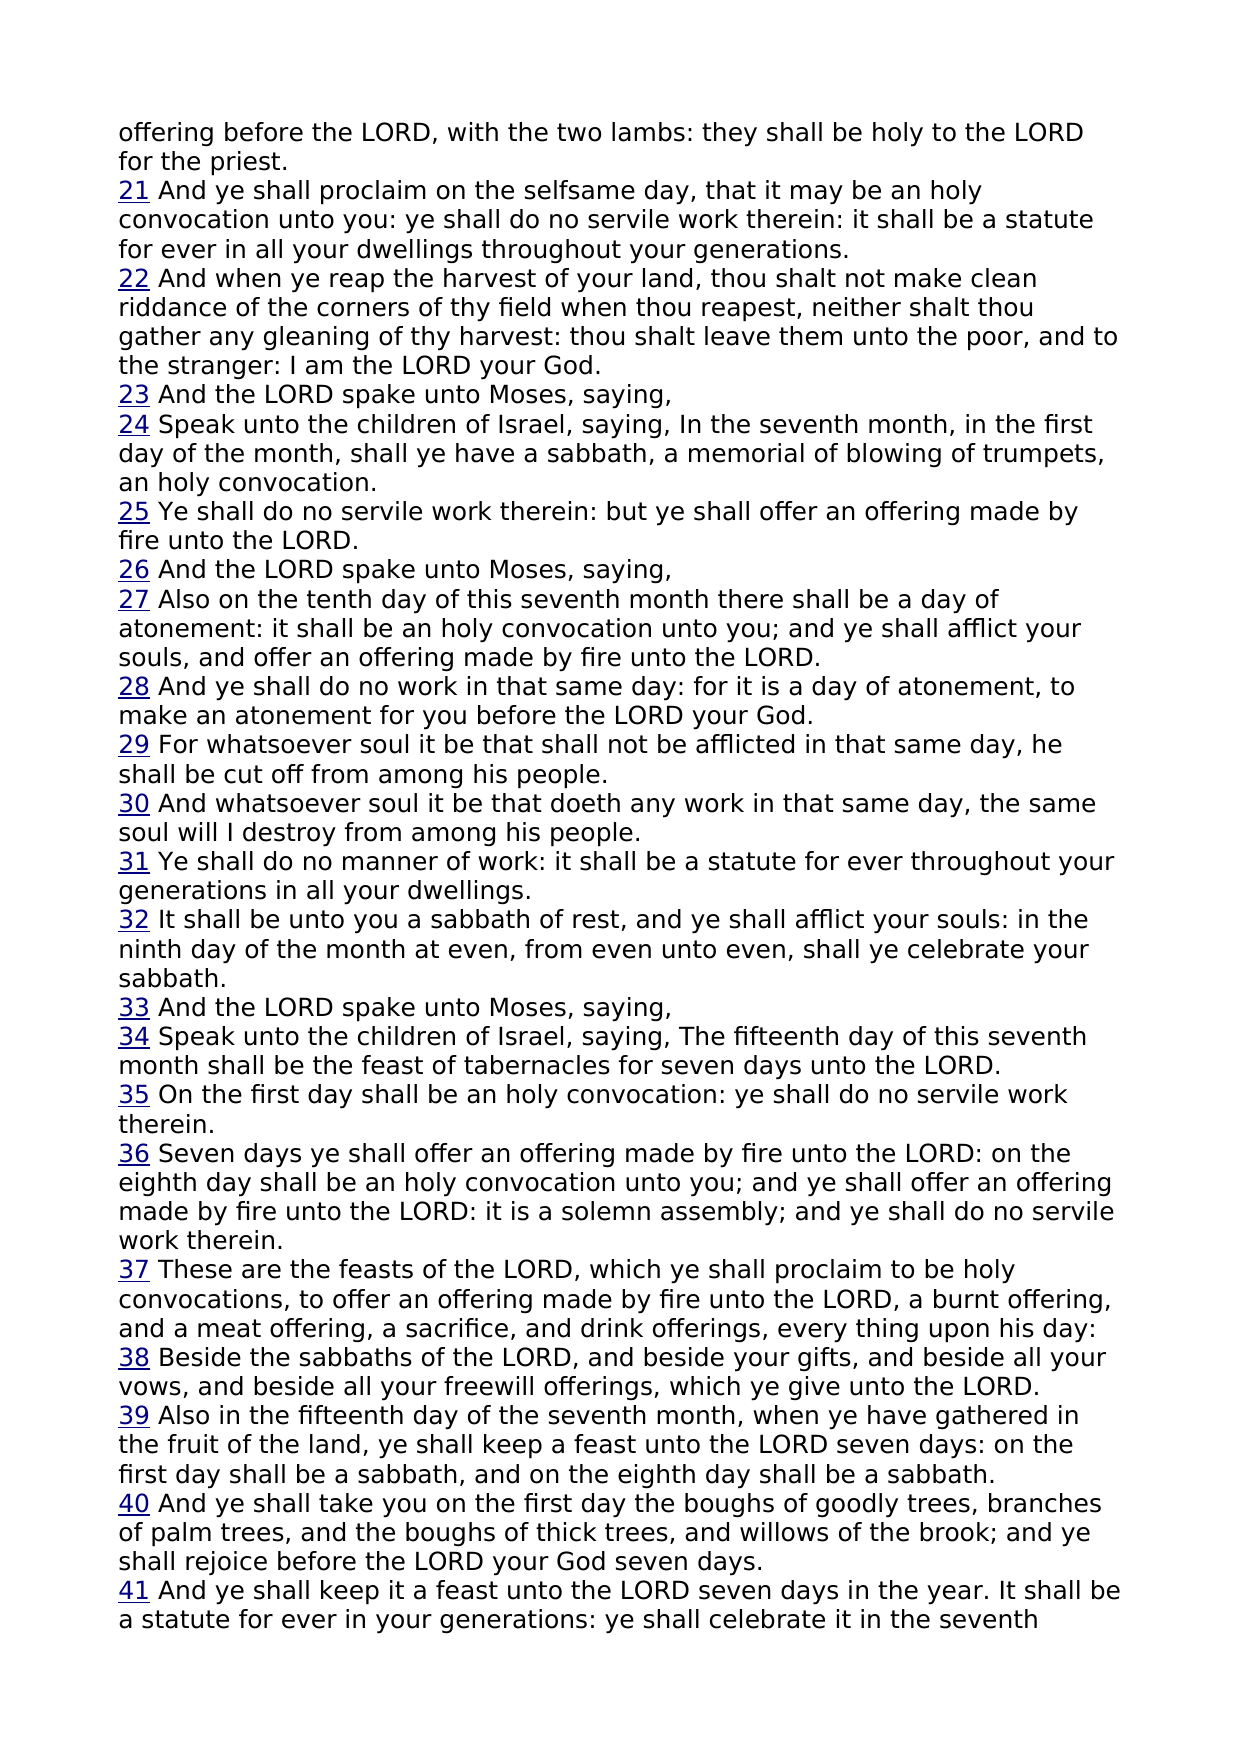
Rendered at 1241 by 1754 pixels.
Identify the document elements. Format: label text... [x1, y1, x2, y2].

text offering before the LORD, with the two lambs: they shall be holy to the LORD for the priest. 21 And ye shall proclaim on the selfsame day, that it may be an holy convocation unto you: ye shall do no servile work therein: it shall be a statute for ever in all your dwellings throughout your generations. 22 And when ye reap the harvest of your land, thou shalt not make clean riddance of the corners of thy field when thou reapest, neither shalt thou gather any gleaning of thy harvest: thou shalt leave them unto the poor, and to the stranger: I am the LORD your God. 23 And the LORD spake unto Moses, saying, 24 Speak unto the children of Israel, saying, In the seventh month, in the first day of the month, shall ye have a sabbath, a memorial of blowing of trumpets, an holy convocation. 25 Ye shall do no servile work therein: but ye shall offer an offering made by fire unto the LORD. 26 And the LORD spake unto Moses, saying, 27 Also on the tenth day of this seventh month there shall be a day of atonement: it shall be an holy convocation unto you; and ye shall afflict your souls, and offer an offering made by fire unto the LORD. 28 And ye shall do no work in that same day: for it is a day of atonement, to make an atonement for you before the LORD your God. 29 For whatsoever soul it be that shall not be afflicted in that same day, he shall be cut off from among his people. 30 And whatsoever soul it be that doeth any work in that same day, the same soul will I destroy from among his people. 31 Ye shall do no manner of work: it shall be a statute for ever throughout your generations in all your dwellings. 32 It shall be unto you a sabbath of rest, and ye shall afflict your souls: in the ninth day of the month at even, from even unto even, shall ye celebrate your sabbath. 33 And the LORD spake unto Moses, saying, 34 Speak unto the children of Israel, saying, The fifteenth day of this seventh month shall be the feast of tabernacles for seven days unto the LORD. 35 On the first day shall be an holy convocation: ye shall do no servile work therein. 36 Seven days ye shall offer an offering made by fire unto the LORD: on the eighth day shall be an holy convocation unto you; and ye shall offer an offering made by fire unto the LORD: it is a solemn assembly; and ye shall do no servile work therein. 37 These are the feasts of the LORD, which ye shall proclaim to be holy convocations, to offer an offering made by fire unto the LORD, a burnt offering, and a meat offering, a sacrifice, and drink offerings, every thing upon his day: 38 Beside the sabbaths of the LORD, and beside your gifts, and beside all your vows, and beside all your freewill offerings, which ye give unto the LORD. 39 Also in the fifteenth day of the seventh month, when ye have gathered in the fruit of the land, ye shall keep a feast unto the LORD seven days: on the first day shall be a sabbath, and on the eighth day shall be a sabbath. 40 And ye shall take you on the first day the boughs of goodly trees, branches of palm trees, and the boughs of thick trees, and willows of the brook; and ye shall rejoice before the LORD your God seven days. 41 And ye shall keep it a feast unto the LORD seven days in the year. It shall be a statute for ever in your generations: ye shall celebrate it in the seventh [118, 118, 1122, 1635]
